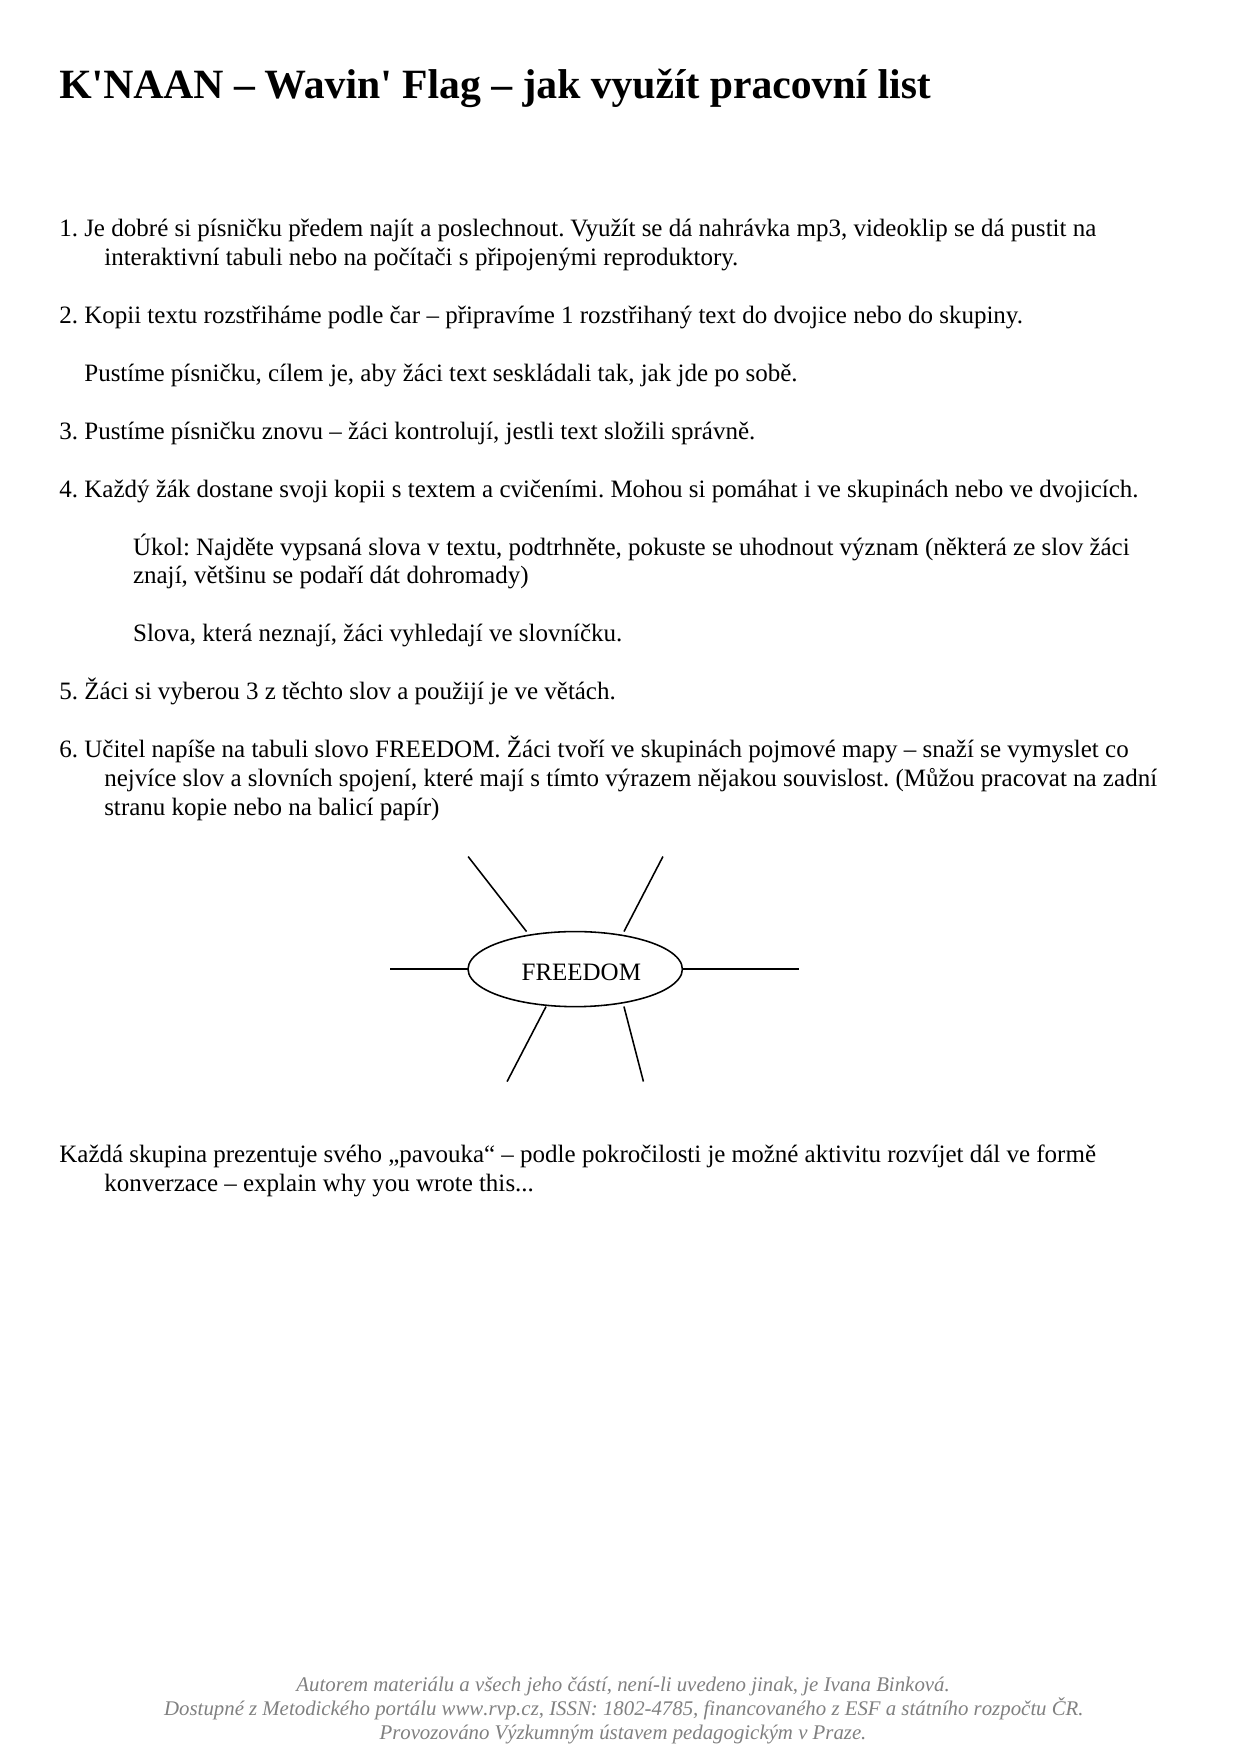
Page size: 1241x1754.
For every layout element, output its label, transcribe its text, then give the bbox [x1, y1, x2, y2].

text Autorem materiálu a všech jeho částí, není-li uvedeno jinak, je Ivana Binková. Dostupné z Metodického portálu www.rvp.cz, ISSN: 1802-4785, financovaného z ESF a státního rozpočtu ČR. Provozováno Výzkumným ústavem pedagogickým v Praze. [95, 1672, 1153, 1744]
subtitle Slova, která neznají, žáci vyhledají ve slovníčku. [133, 618, 1181, 647]
subtitle Každá skupina prezentuje svého „pavouka“ – podle pokročilosti je možné aktivitu rozvíjet dál ve formě konverzace – explain why you wrote this... [59, 1139, 1181, 1197]
subtitle Pustíme písničku, cílem je, aby žáci text seskládali tak, jak jde po sobě. [59, 358, 1181, 387]
subtitle 4. Každý žák dostane svoji kopii s textem a cvičeními. Mohou si pomáhat i ve skupinách nebo ve dvojicích. [59, 474, 1181, 502]
subtitle Úkol: Najděte vypsaná slova v textu, podtrhněte, pokuste se uhodnout význam (některá ze slov žáci znají, většinu se podaří dát dohromady) [133, 532, 1181, 589]
text FREEDOM [521, 957, 702, 986]
subtitle K'NAAN – Wavin' Flag – jak využít pracovní list [59, 59, 1181, 107]
subtitle 2. Kopii textu rozstřiháme podle čar – připravíme 1 rozstřihaný text do dvojice nebo do skupiny. [59, 300, 1181, 329]
subtitle 5. Žáci si vyberou 3 z těchto slov a použijí je ve větách. [59, 676, 1181, 705]
subtitle 6. Učitel napíše na tabuli slovo FREEDOM. Žáci tvoří ve skupinách pojmové mapy – snaží se vymyslet co nejvíce slov a slovních spojení, které mají s tímto výrazem nějakou souvislost. (Můžou pracovat na zadní stranu kopie nebo na balicí papír) [59, 734, 1181, 820]
subtitle 3. Pustíme písničku znovu – žáci kontrolují, jestli text složili správně. [59, 416, 1181, 444]
subtitle 1. Je dobré si písničku předem najít a poslechnout. Využít se dá nahrávka mp3, videoklip se dá pustit na interaktivní tabuli nebo na počítači s připojenými reproduktory. [59, 213, 1181, 271]
